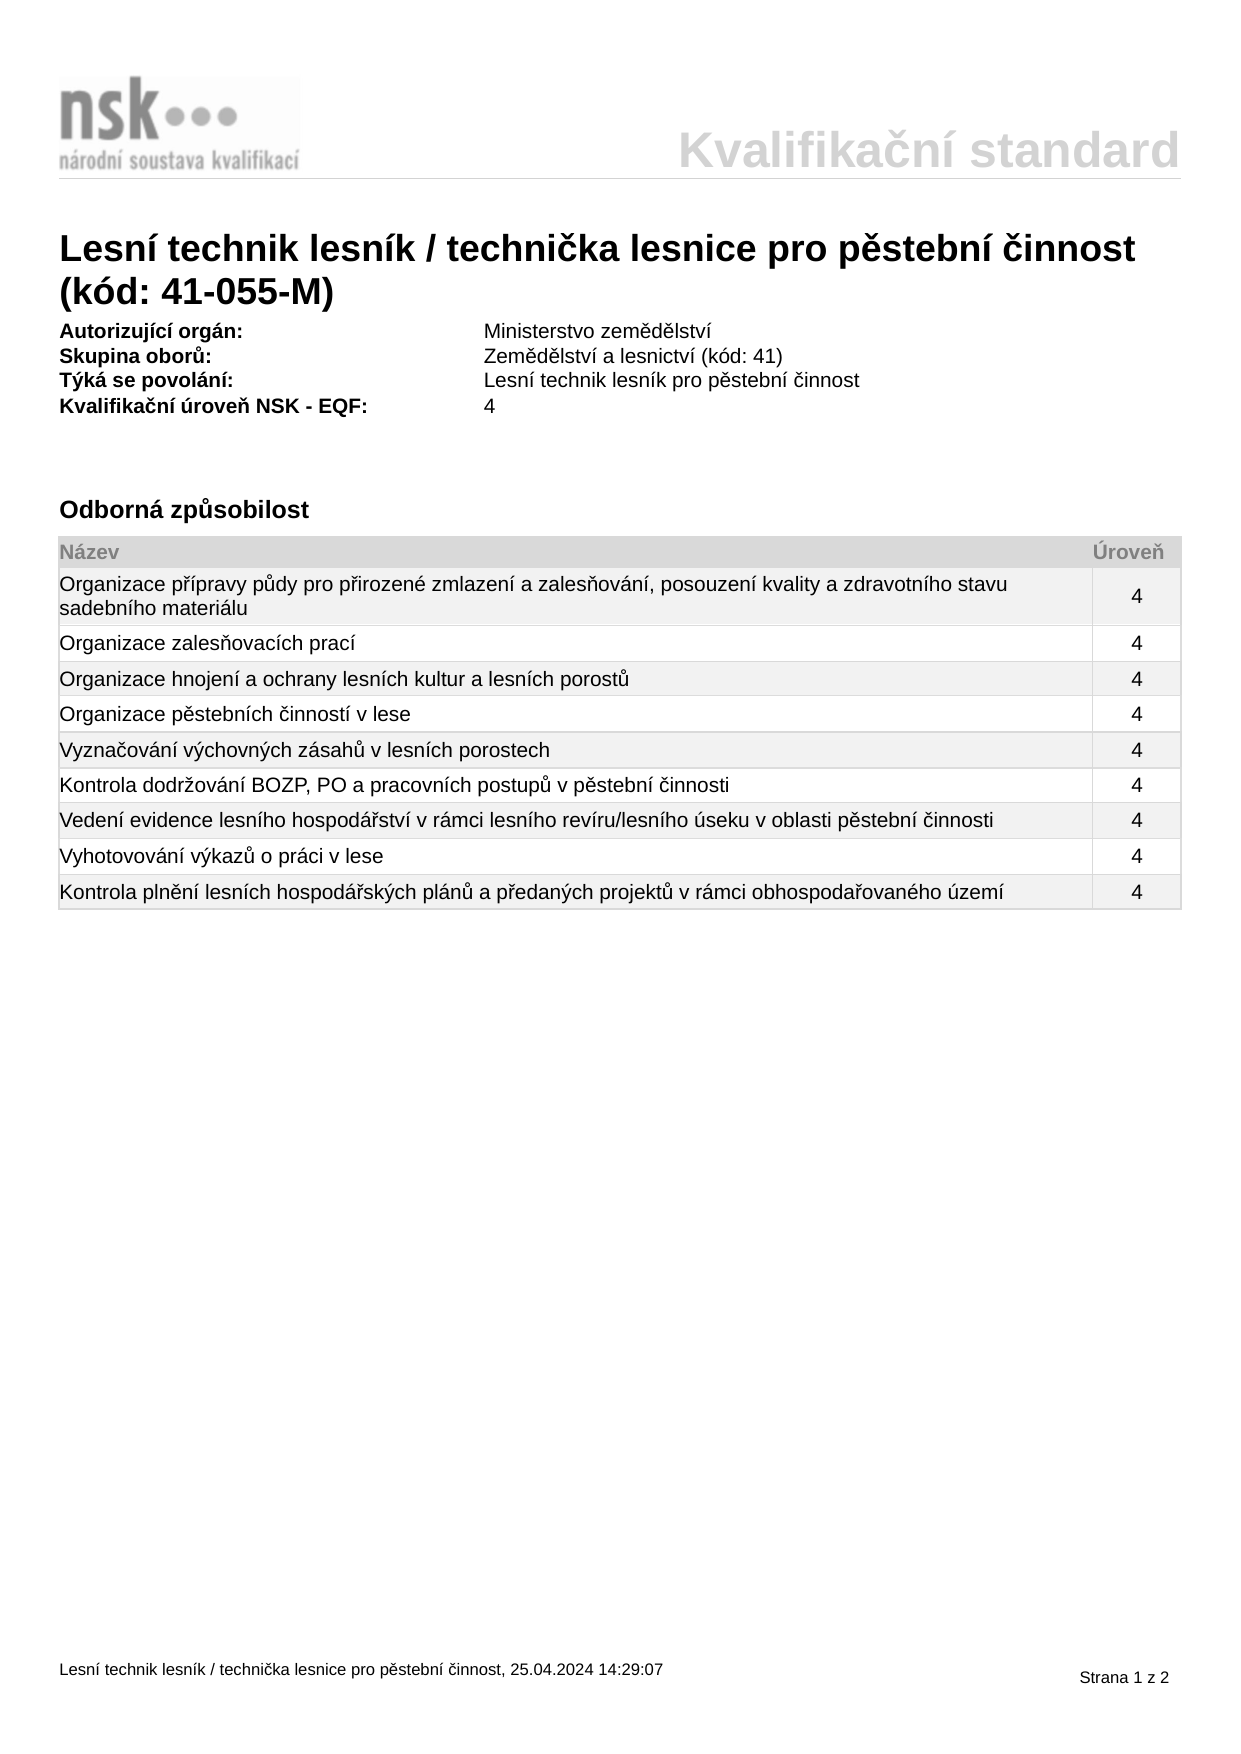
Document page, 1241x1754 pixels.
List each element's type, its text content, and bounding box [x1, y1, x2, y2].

table_cell [1169, 1660, 1181, 1696]
table_cell [59, 196, 483, 224]
table_cell 4 [1093, 875, 1180, 908]
table_cell [484, 172, 620, 178]
table_cell [59, 910, 483, 1208]
table_cell 4 [1093, 769, 1180, 802]
picture [58, 59, 621, 172]
table_cell [620, 910, 626, 1208]
table_cell [862, 524, 1093, 536]
table_cell [484, 196, 620, 224]
table_cell [1093, 313, 1169, 319]
table_cell Vyhotovování výkazů o práci v lese [60, 839, 1092, 874]
table_cell [1093, 1208, 1169, 1434]
table_cell [862, 313, 1093, 319]
table_cell [1093, 196, 1169, 224]
table_cell Organizace přípravy půdy pro přirozené zmlazení a zalesňování, posouzení kvality a zdravotního stavu sadebního materiálu [60, 568, 1092, 624]
table_cell Organizace zalesňovacích prací [60, 626, 1092, 661]
table_cell [1093, 1435, 1169, 1659]
table_cell 4 [1093, 839, 1180, 874]
table_cell [620, 196, 626, 224]
table_cell [59, 172, 483, 178]
table_header [621, 59, 626, 172]
table_cell [484, 1208, 620, 1434]
table_cell Strana 1 z 2 [862, 1660, 1169, 1696]
table_cell 4 [1093, 568, 1180, 624]
table_cell [484, 313, 620, 319]
table_cell [59, 524, 483, 536]
table_cell [484, 1435, 620, 1659]
table_cell Lesní technik lesník / technička lesnice pro pěstební činnost (kód: 41-055-M) [59, 224, 1181, 313]
table_cell [620, 524, 626, 536]
table_cell [1169, 1435, 1181, 1659]
table_cell Vedení evidence lesního hospodářství v rámci lesního revíru/lesního úseku v oblasti pěstební činnosti [60, 803, 1092, 838]
table_cell [626, 910, 862, 1208]
table_cell [862, 196, 1093, 224]
table_cell [484, 524, 620, 536]
table_cell Kvalifikační úroveň NSK - EQF: [59, 394, 483, 417]
table_cell 4 [1093, 803, 1180, 838]
table_cell [1169, 524, 1181, 536]
table_cell Odborná způsobilost [59, 490, 1181, 524]
table_cell Kontrola dodržování BOZP, PO a pracovních postupů v pěstební činnosti [60, 769, 1092, 802]
table_cell [1169, 313, 1181, 319]
table_cell Zemědělství a lesnictví (kód: 41) [484, 344, 1181, 368]
table_cell 4 [1093, 696, 1180, 731]
table_cell [626, 418, 862, 489]
table_cell [626, 524, 862, 536]
table_cell [1169, 910, 1181, 1208]
table_cell [626, 1435, 862, 1659]
table_cell [862, 1435, 1093, 1659]
table_cell [59, 179, 1181, 196]
table_cell Autorizující orgán: [59, 319, 483, 343]
table_cell [862, 418, 1093, 489]
table_cell [626, 313, 862, 319]
table_cell Úroveň [1093, 538, 1180, 566]
table_cell [620, 418, 626, 489]
table_cell Týká se povolání: [59, 368, 483, 392]
table_cell 4 [1093, 626, 1180, 661]
table_cell [1169, 1208, 1181, 1434]
table_cell Lesní technik lesník / technička lesnice pro pěstební činnost, 25.04.2024 14:29:07 [59, 1660, 862, 1696]
table_cell Lesní technik lesník pro pěstební činnost [484, 368, 1181, 393]
table_cell [862, 910, 1093, 1208]
table_cell 4 [484, 394, 1181, 417]
table_cell [484, 418, 620, 489]
table_cell [626, 1208, 862, 1434]
table_cell [59, 313, 483, 319]
table_cell [1093, 418, 1169, 489]
table_cell [1093, 524, 1169, 536]
table_cell [59, 1435, 483, 1659]
table_cell Organizace hnojení a ochrany lesních kultur a lesních porostů [60, 662, 1092, 695]
table_cell [484, 910, 620, 1208]
table_cell [620, 1435, 626, 1659]
table_cell [1093, 910, 1169, 1208]
table_cell [1169, 196, 1181, 224]
table_cell Organizace pěstebních činností v lese [60, 696, 1092, 731]
table_cell [59, 418, 483, 489]
table_cell Skupina oborů: [59, 344, 483, 368]
table_cell 4 [1093, 733, 1180, 767]
table_cell [620, 1208, 626, 1434]
table_cell Vyznačování výchovných zásahů v lesních porostech [60, 733, 1092, 767]
table_cell 4 [1093, 662, 1180, 695]
table_header Kvalifikační standard [626, 59, 1181, 178]
table_cell [626, 196, 862, 224]
table_cell Ministerstvo zemědělství [484, 319, 1181, 344]
table_cell Kontrola plnění lesních hospodářských plánů a předaných projektů v rámci obhospodařovaného území [60, 875, 1092, 908]
table_cell [59, 1208, 483, 1434]
table_cell [862, 1208, 1093, 1434]
table_cell [1169, 418, 1181, 489]
table_cell Název [60, 538, 1092, 566]
